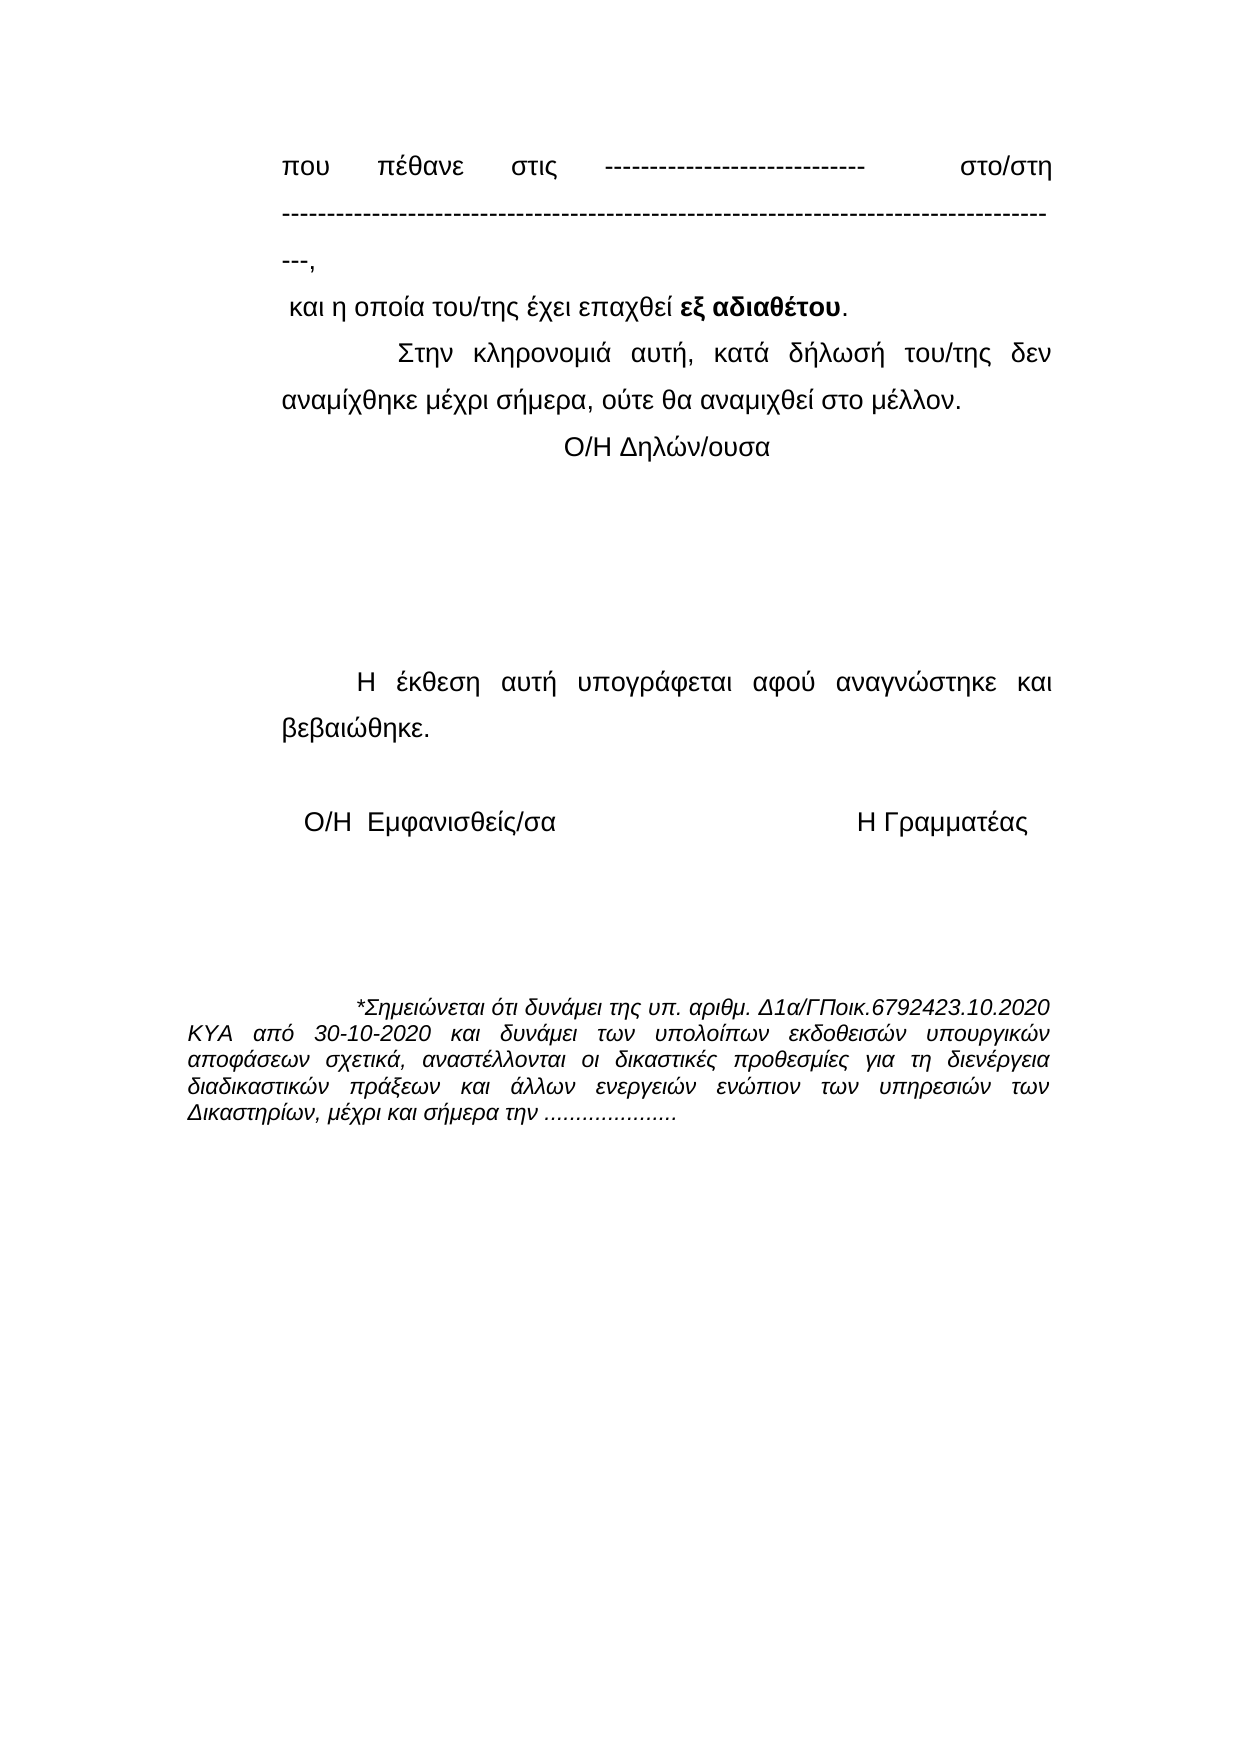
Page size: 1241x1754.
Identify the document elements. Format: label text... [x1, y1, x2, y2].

text και η οποία του/της έχει επαχθεί εξ αδιαθέτου. [281, 291, 1053, 322]
text Ο/Η Εμφανισθείς/σα Η Γραμματέας [281, 806, 1053, 837]
text Η έκθεση αυτή υπογράφεται αφού αναγνώστηκε και βεβαιώθηκε. [281, 666, 1053, 744]
text *Σημειώνεται ότι δυνάμει της υπ. αριθμ. Δ1α/ΓΠοικ.6792423.10.2020 ΚΥΑ από 30-10-2020 και δυνάμει των υπολοίπων εκδοθεισών υπουργικών αποφάσεων σχετικά, αναστέλλονται οι δικαστικές προθεσμίες για τη διενέργεια διαδικαστικών πράξεων και άλλων ενεργειών ενώπιον των υπηρεσιών των Δικαστηρίων, μέχρι και σήμερα την ..................... [187, 994, 1053, 1126]
text Στην κληρονομιά αυτή, κατά δήλωσή του/της δεν αναμίχθηκε μέχρι σήμερα, ούτε θα αναμιχθεί στο μέλλον. [281, 337, 1053, 416]
text Ο/Η Δηλών/ουσα [281, 431, 1053, 462]
text που πέθανε στις ----------------------------- στο/στη ----------------------------------------------------------------------------------------, [281, 150, 1053, 275]
